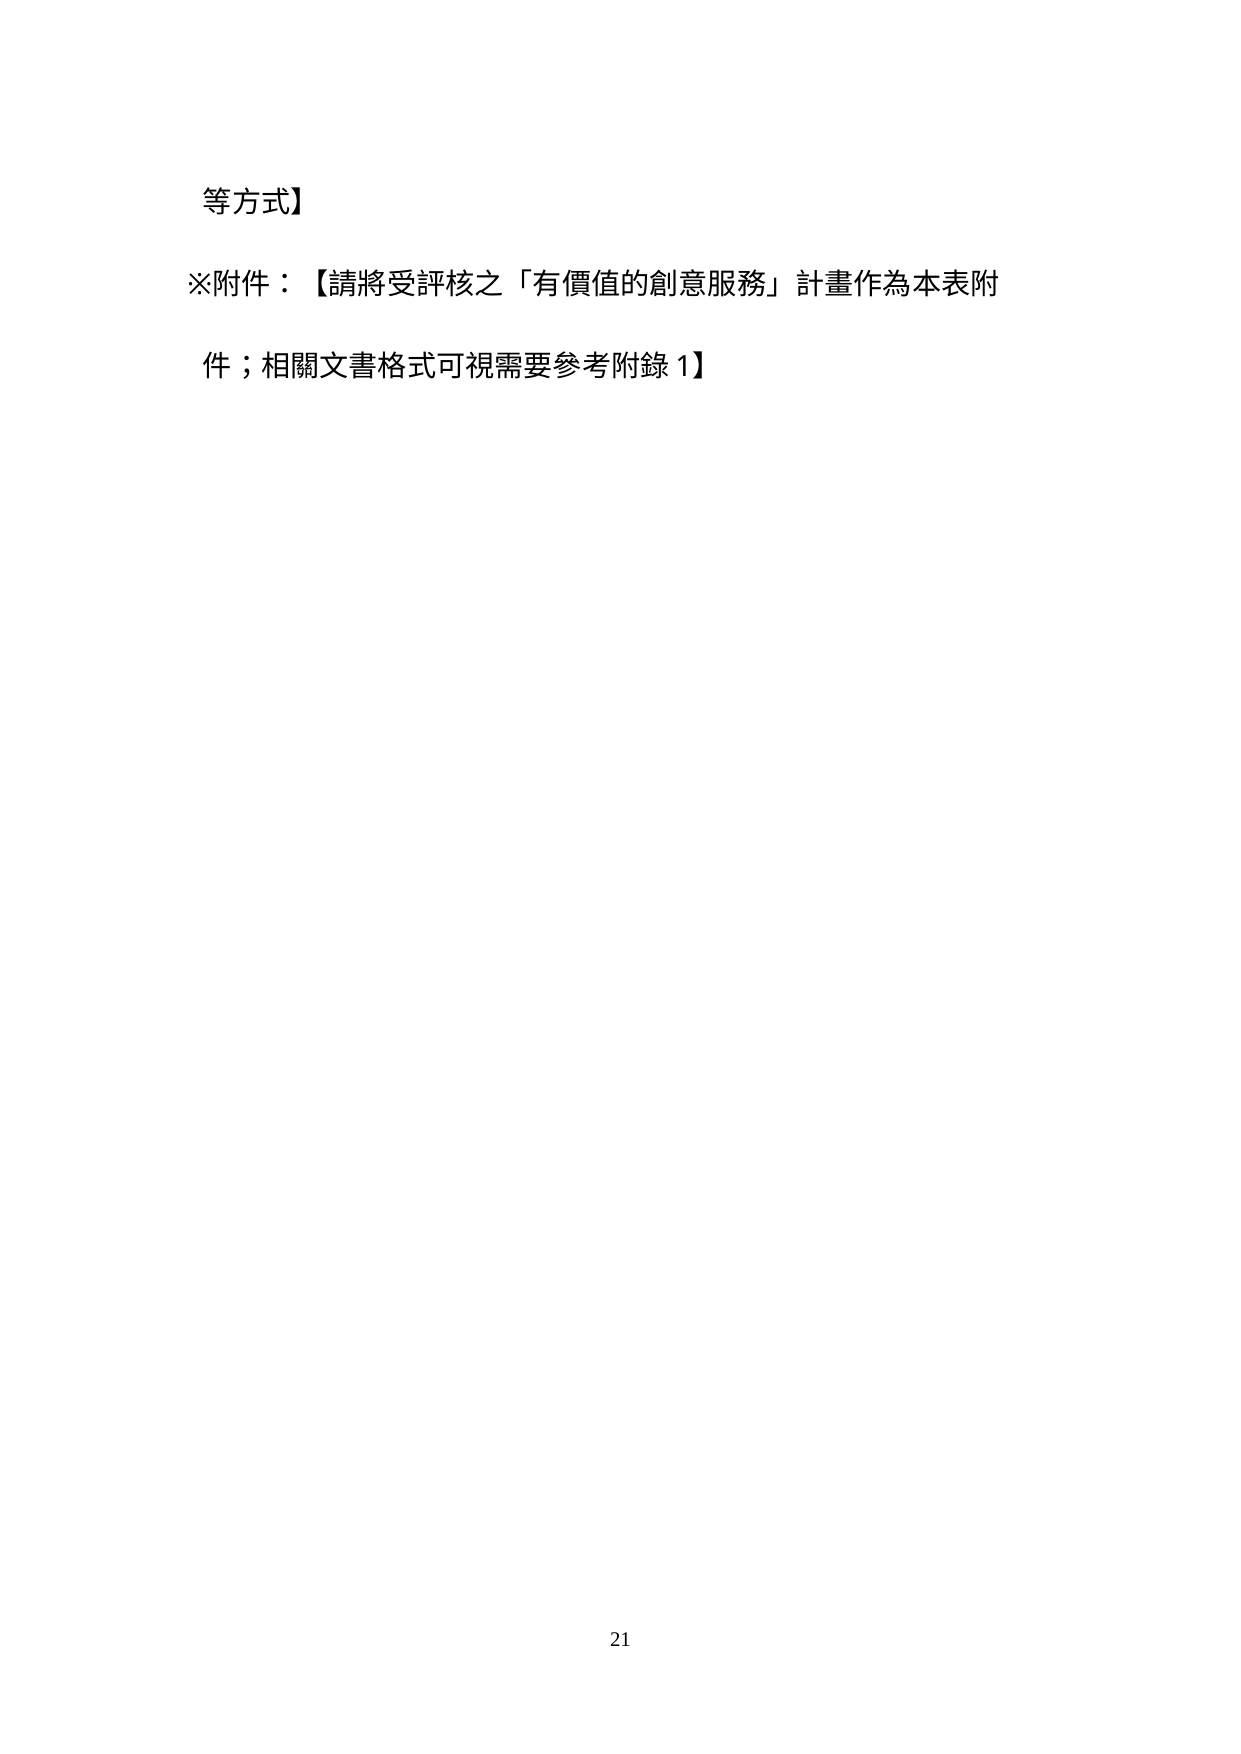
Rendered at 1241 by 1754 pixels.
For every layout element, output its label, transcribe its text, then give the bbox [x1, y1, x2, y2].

text 件；相關文書格式可視需要參考附錄1】 [187, 323, 1053, 405]
text 等方式】 [187, 159, 1053, 241]
text ※附件：【請將受評核之「有價值的創意服務」計畫作為本表附 [187, 241, 1053, 323]
